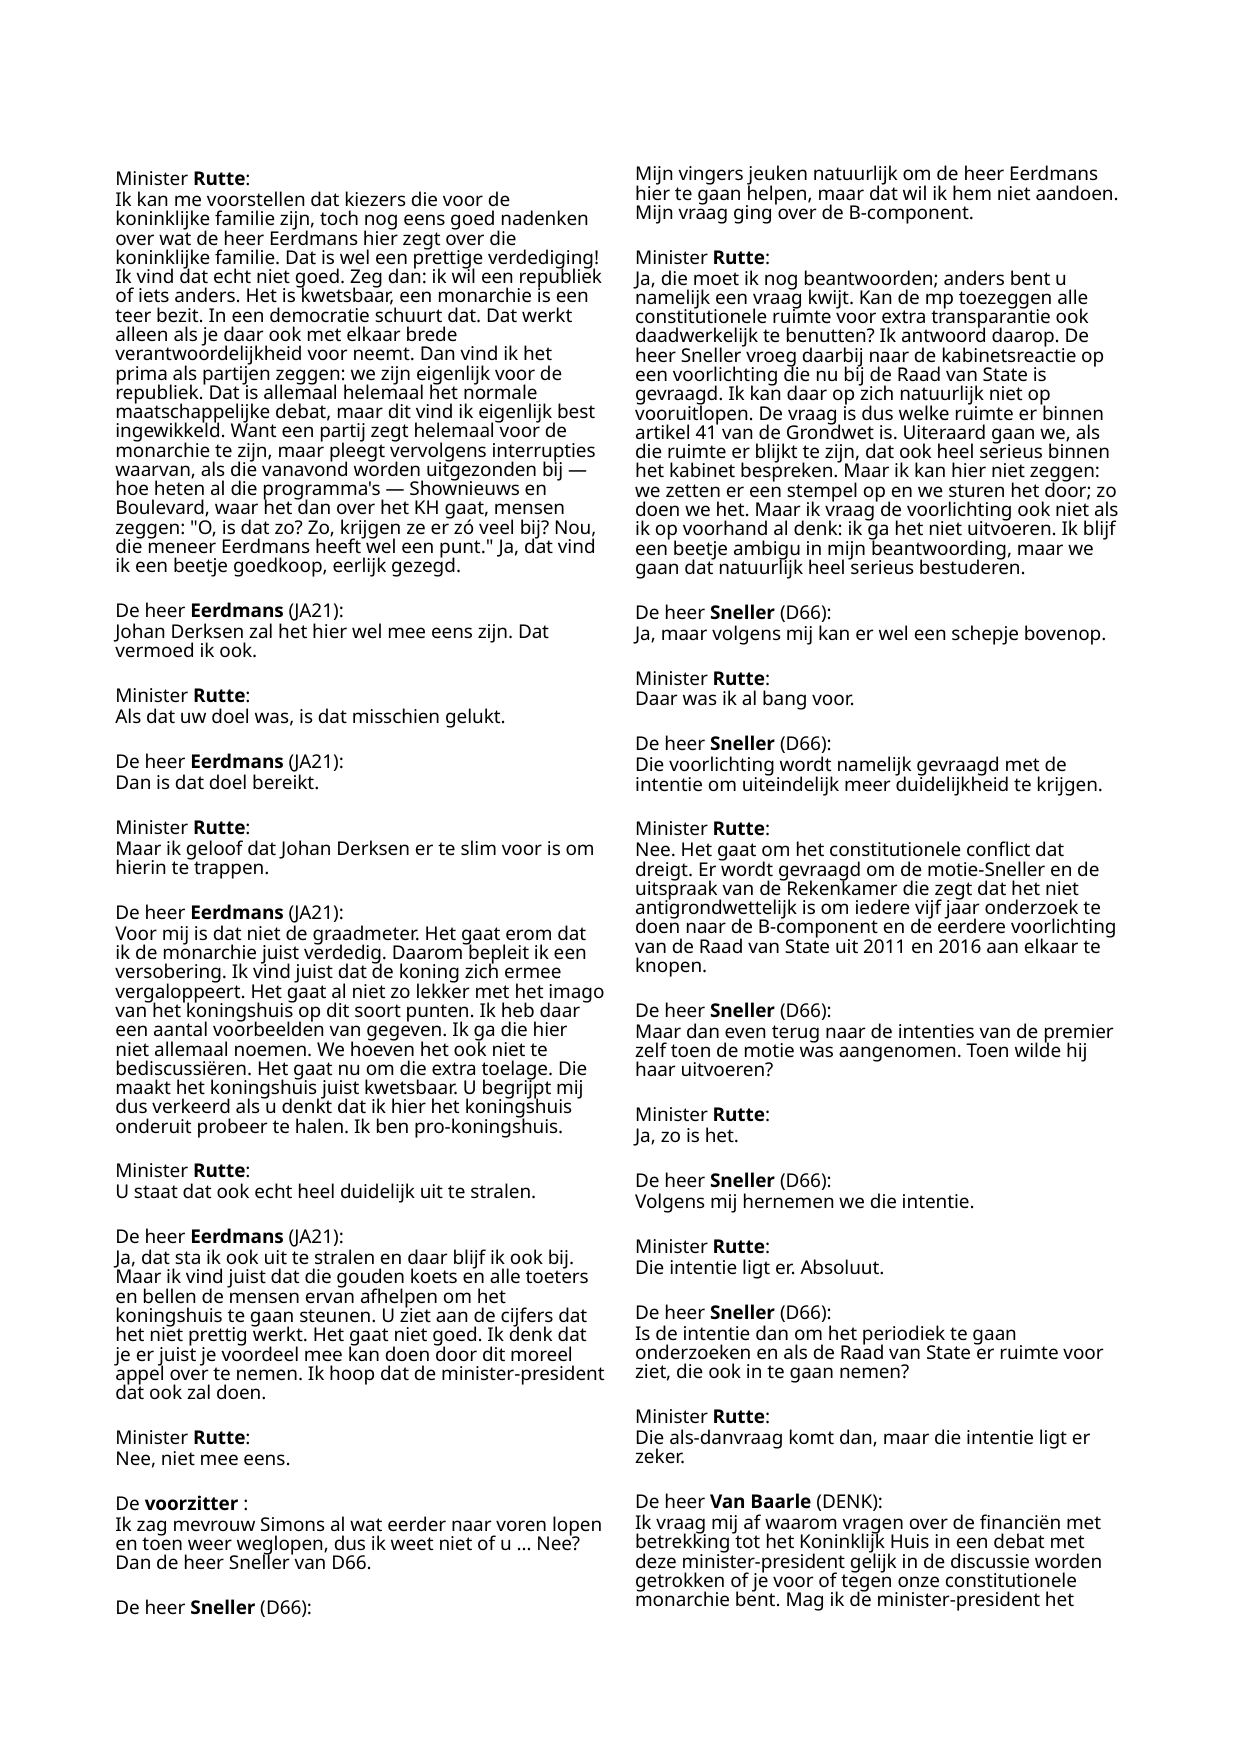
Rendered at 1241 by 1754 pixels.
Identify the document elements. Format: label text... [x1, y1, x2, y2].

text Mijn vingers jeuken natuurlijk om de heer Eerdmans hier te gaan helpen, maar dat wil ik hem niet aandoen. Mijn vraag ging over de B-component. [635, 165, 1125, 223]
text De heer Eerdmans (JA21): [115, 748, 605, 774]
text Ik vraag mij af waarom vragen over de financiën met betrekking tot het Koninklijk Huis in een debat met deze minister-president gelijk in de discussie worden getrokken of je voor of tegen onze constitutionele monarchie bent. Mag ik de minister-president het [635, 1514, 1125, 1611]
text Ik zag mevrouw Simons al wat eerder naar voren lopen en toen weer weglopen, dus ik weet niet of u … Nee? Dan de heer Sneller van D66. [115, 1516, 605, 1574]
text Minister Rutte: [635, 244, 1125, 270]
text Daar was ik al bang voor. [635, 690, 1125, 710]
text Nee. Het gaat om het constitutionele conflict dat dreigt. Er wordt gevraagd om de motie-Sneller en de uitspraak van de Rekenkamer die zegt dat het niet antigrondwettelijk is om iedere vijf jaar onderzoek te doen naar de B-component en de eerdere voorlichting van de Raad van State uit 2011 en 2016 aan elkaar te knopen. [635, 841, 1125, 976]
text De voorzitter : [115, 1490, 605, 1516]
text De heer Sneller (D66): [635, 1299, 1125, 1325]
text Maar dan even terug naar de intenties van de premier zelf toen de motie was aangenomen. Toen wilde hij haar uitvoeren? [635, 1023, 1125, 1081]
text Nee, niet mee eens. [115, 1450, 605, 1469]
text Minister Rutte: [115, 1424, 605, 1450]
text Ja, maar volgens mij kan er wel een schepje bovenop. [635, 624, 1125, 644]
text Is de intentie dan om het periodiek te gaan onderzoeken en als de Raad van State er ruimte voor ziet, die ook in te gaan nemen? [635, 1325, 1125, 1382]
text De heer Sneller (D66): [115, 1594, 605, 1620]
text Minister Rutte: [635, 1233, 1125, 1259]
text De heer Eerdmans (JA21): [115, 597, 605, 623]
text Ja, zo is het. [635, 1127, 1125, 1146]
text Die als-danvraag komt dan, maar die intentie ligt er zeker. [635, 1429, 1125, 1468]
text De heer Sneller (D66): [635, 1167, 1125, 1193]
text Minister Rutte: [635, 1101, 1125, 1127]
text De heer Eerdmans (JA21): [115, 899, 605, 925]
text Minister Rutte: [115, 682, 605, 708]
text Ik kan me voorstellen dat kiezers die voor de koninklijke familie zijn, toch nog eens goed nadenken over wat de heer Eerdmans hier zegt over die koninklijke familie. Dat is wel een prettige verdediging! Ik vind dat echt niet goed. Zeg dan: ik wil een republiek of iets anders. Het is kwetsbaar, een monarchie is een teer bezit. In een democratie schuurt dat. Dat werkt alleen als je daar ook met elkaar brede verantwoordelijkheid voor neemt. Dan vind ik het prima als partijen zeggen: we zijn eigenlijk voor de republiek. Dat is allemaal helemaal het normale maatschappelijke debat, maar dit vind ik eigenlijk best ingewikkeld. Want een partij zegt helemaal voor de monarchie te zijn, maar pleegt vervolgens interrupties waarvan, als die vanavond worden uitgezonden bij — hoe heten al die programma's — Shownieuws en Boulevard, waar het dan over het KH gaat, mensen zeggen: "O, is dat zo? Zo, krijgen ze er zó veel bij? Nou, die meneer Eerdmans heeft wel een punt." Ja, dat vind ik een beetje goedkoop, eerlijk gezegd. [115, 191, 605, 576]
text Minister Rutte: [115, 814, 605, 840]
text Volgens mij hernemen we die intentie. [635, 1193, 1125, 1212]
text Minister Rutte: [635, 1403, 1125, 1429]
text Die voorlichting wordt namelijk gevraagd met de intentie om uiteindelijk meer duidelijkheid te krijgen. [635, 756, 1125, 795]
text De heer Eerdmans (JA21): [115, 1223, 605, 1249]
text Dan is dat doel bereikt. [115, 774, 605, 793]
text Minister Rutte: [635, 665, 1125, 690]
text Maar ik geloof dat Johan Derksen er te slim voor is om hierin te trappen. [115, 840, 605, 878]
text Die intentie ligt er. Absoluut. [635, 1259, 1125, 1278]
text De heer Sneller (D66): [635, 599, 1125, 624]
text De heer Sneller (D66): [635, 731, 1125, 756]
text Ja, dat sta ik ook uit te stralen en daar blijf ik ook bij. Maar ik vind juist dat die gouden koets en alle toeters en bellen de mensen ervan afhelpen om het koningshuis te gaan steunen. U ziet aan de cijfers dat het niet prettig werkt. Het gaat niet goed. Ik denk dat je er juist je voordeel mee kan doen door dit moreel appel over te nemen. Ik hoop dat de minister-president dat ook zal doen. [115, 1249, 605, 1403]
text De heer Van Baarle (DENK): [635, 1488, 1125, 1514]
text U staat dat ook echt heel duidelijk uit te stralen. [115, 1183, 605, 1203]
text Minister Rutte: [115, 1158, 605, 1183]
text Voor mij is dat niet de graadmeter. Het gaat erom dat ik de monarchie juist verdedig. Daarom bepleit ik een versobering. Ik vind juist dat de koning zich ermee vergaloppeert. Het gaat al niet zo lekker met het imago van het koningshuis op dit soort punten. Ik heb daar een aantal voorbeelden van gegeven. Ik ga die hier niet allemaal noemen. We hoeven het ook niet te bediscussiëren. Het gaat nu om die extra toelage. Die maakt het koningshuis juist kwetsbaar. U begrijpt mij dus verkeerd als u denkt dat ik hier het koningshuis onderuit probeer te halen. Ik ben pro-koningshuis. [115, 925, 605, 1137]
text Als dat uw doel was, is dat misschien gelukt. [115, 708, 605, 727]
text De heer Sneller (D66): [635, 997, 1125, 1023]
text Minister Rutte: [115, 165, 605, 191]
text Minister Rutte: [635, 816, 1125, 841]
text Ja, die moet ik nog beantwoorden; anders bent u namelijk een vraag kwijt. Kan de mp toezeggen alle constitutionele ruimte voor extra transparantie ook daadwerkelijk te benutten? Ik antwoord daarop. De heer Sneller vroeg daarbij naar de kabinetsreactie op een voorlichting die nu bij de Raad van State is gevraagd. Ik kan daar op zich natuurlijk niet op vooruitlopen. De vraag is dus welke ruimte er binnen artikel 41 van de Grondwet is. Uiteraard gaan we, als die ruimte er blijkt te zijn, dat ook heel serieus binnen het kabinet bespreken. Maar ik kan hier niet zeggen: we zetten er een stempel op en we sturen het door; zo doen we het. Maar ik vraag de voorlichting ook niet als ik op voorhand al denk: ik ga het niet uitvoeren. Ik blijf een beetje ambigu in mijn beantwoording, maar we gaan dat natuurlijk heel serieus bestuderen. [635, 270, 1125, 578]
text Johan Derksen zal het hier wel mee eens zijn. Dat vermoed ik ook. [115, 623, 605, 662]
